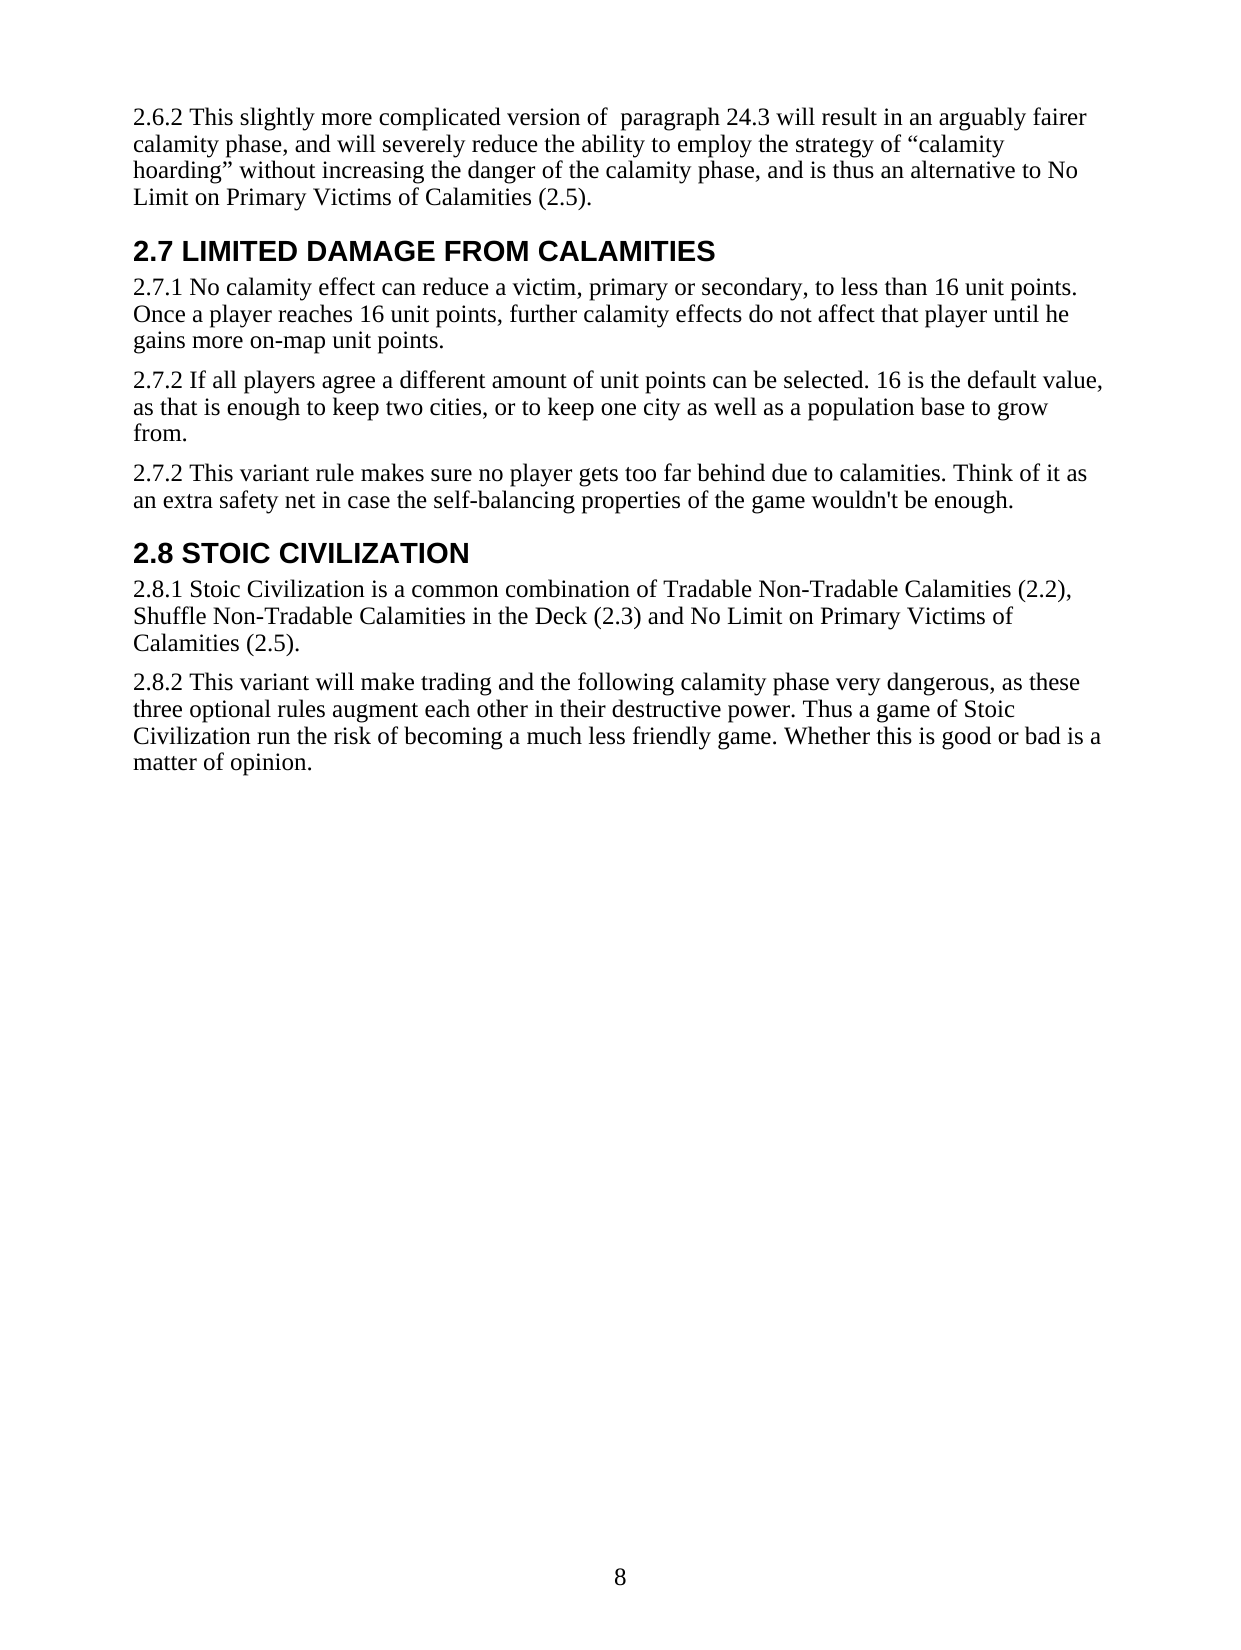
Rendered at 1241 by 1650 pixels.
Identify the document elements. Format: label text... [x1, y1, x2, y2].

text 2.7.2 If all players agree a different amount of unit points can be selected. 16 is the default value, as that is enough to keep two cities, or to keep one city as well as a population base to grow from. [133, 366, 1107, 447]
subtitle 2.7 Limited Damage from Calamities [133, 235, 1107, 267]
text 2.8.1 Stoic Civilization is a common combination of Tradable Non-Tradable Calamities (2.2), Shuffle Non-Tradable Calamities in the Deck (2.3) and No Limit on Primary Victims of Calamities (2.5). [133, 576, 1107, 657]
text 2.8.2 This variant will make trading and the following calamity phase very dangerous, as these three optional rules augment each other in their destructive power. Thus a game of Stoic Civilization run the risk of becoming a much less friendly game. Whether this is good or bad is a matter of opinion. [133, 668, 1107, 776]
text 2.6.2 This slightly more complicated version of paragraph 24.3 will result in an arguably fairer calamity phase, and will severely reduce the ability to employ the strategy of “calamity hoarding” without increasing the danger of the calamity phase, and is thus an alternative to No Limit on Primary Victims of Calamities (2.5). [133, 103, 1107, 211]
subtitle 2.8 Stoic Civilization [133, 537, 1107, 570]
text 2.7.1 No calamity effect can reduce a victim, primary or secondary, to less than 16 unit points. Once a player reaches 16 unit points, further calamity effects do not affect that player until he gains more on-map unit points. [133, 273, 1107, 354]
text 2.7.2 This variant rule makes sure no player gets too far behind due to calamities. Think of it as an extra safety net in case the self-balancing properties of the game wouldn't be enough. [133, 459, 1107, 513]
